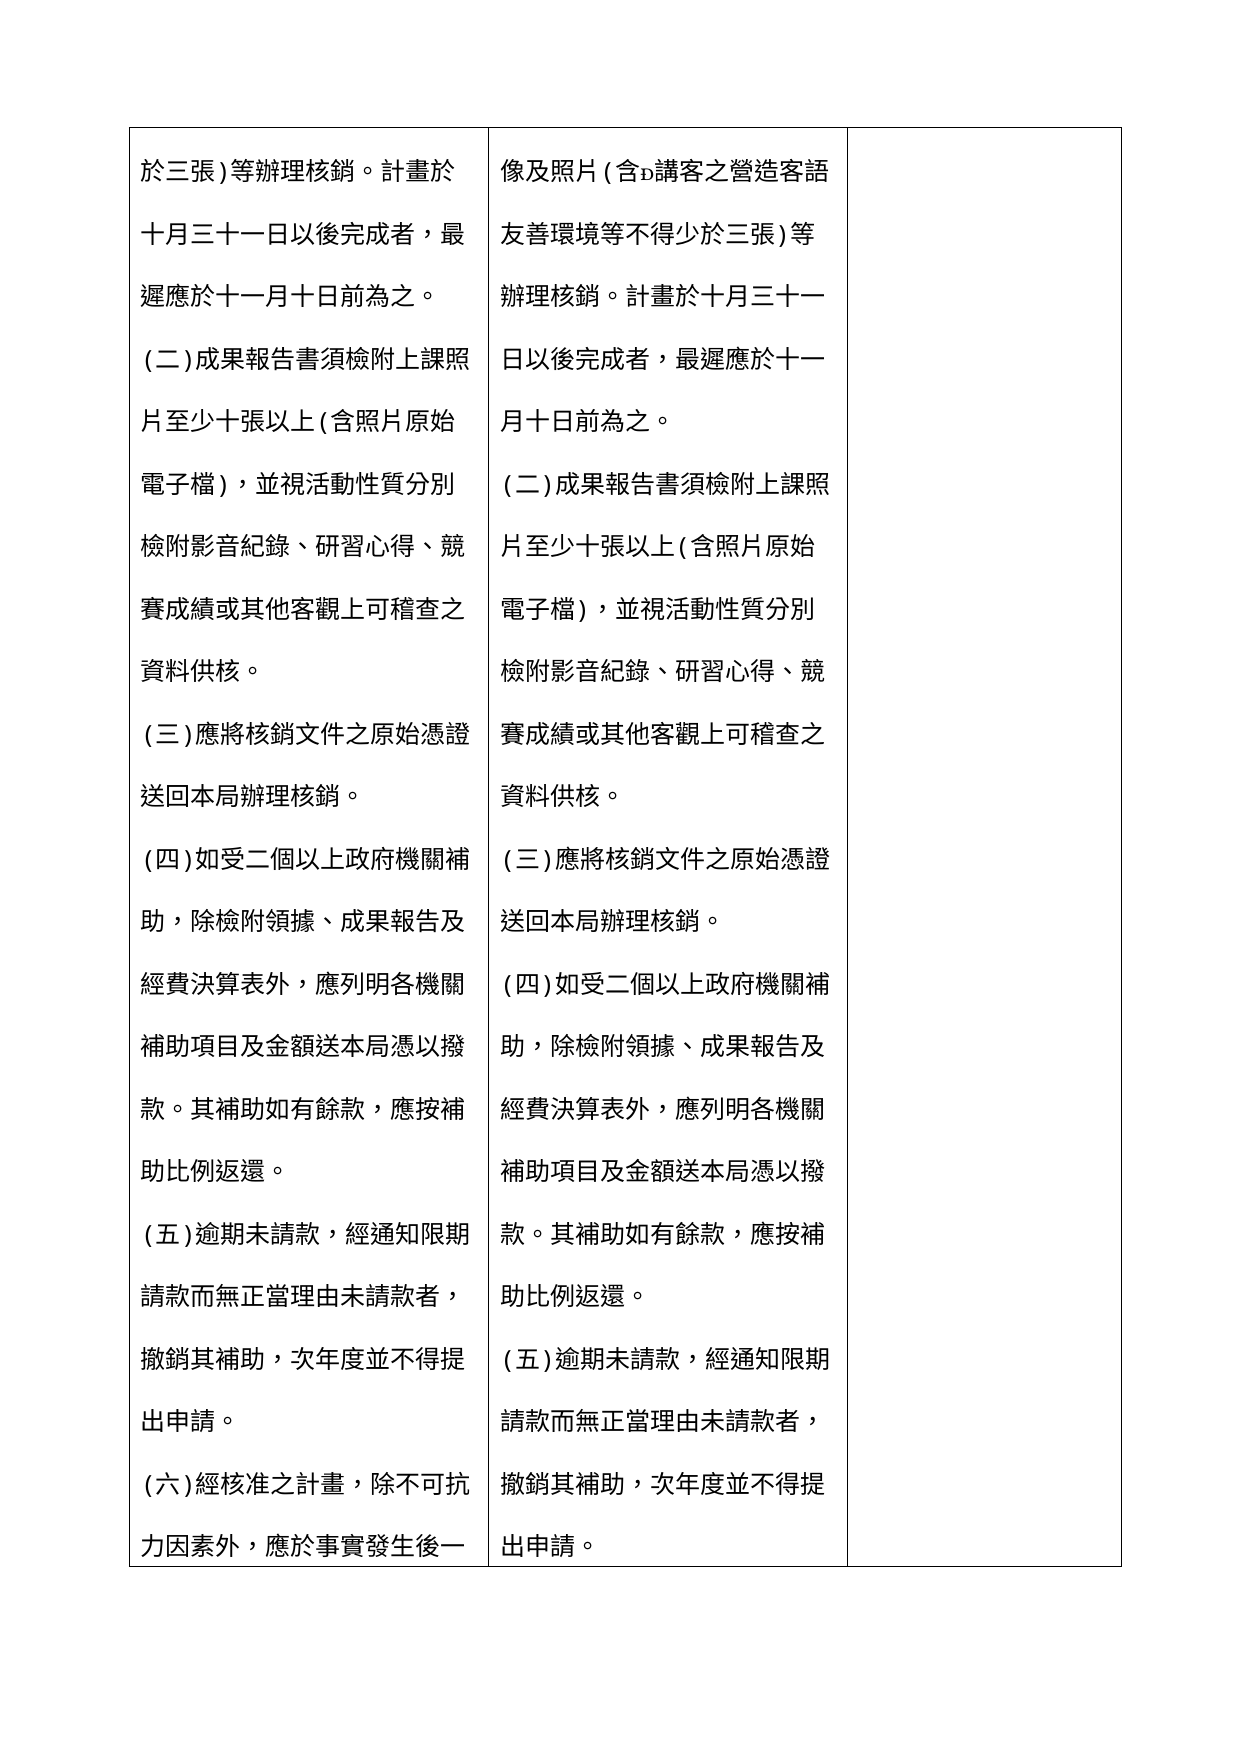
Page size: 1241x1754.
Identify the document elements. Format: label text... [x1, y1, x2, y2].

table_cell 像及照片(含講客之營造客語友善環境等不得少於三張)等辦理核銷。計畫於十月三十一日以後完成者，最遲應於十一月十日前為之。 (二)成果報告書須檢附上課照片至少十張以上(含照片原始電子檔)，並視活動性質分別檢附影音紀錄、研習心得、競賽成績或其他客觀上可稽查之資料供核。 (三)應將核銷文件之原始憑證送回本局辦理核銷。 (四)如受二個以上政府機關補助，除檢附領據、成果報告及經費決算表外，應列明各機關補助項目及金額送本局憑以撥款。其補助如有餘款，應按補助比例返還。 (五)逾期未請款，經通知限期請款而無正當理由未請款者，撤銷其補助，次年度並不得提出申請。 [489, 128, 847, 1566]
table_cell [848, 128, 1121, 1566]
table_cell 於三張)等辦理核銷。計畫於十月三十一日以後完成者，最遲應於十一月十日前為之。 (二)成果報告書須檢附上課照片至少十張以上(含照片原始電子檔)，並視活動性質分別檢附影音紀錄、研習心得、競賽成績或其他客觀上可稽查之資料供核。 (三)應將核銷文件之原始憑證送回本局辦理核銷。 (四)如受二個以上政府機關補助，除檢附領據、成果報告及經費決算表外，應列明各機關補助項目及金額送本局憑以撥款。其補助如有餘款，應按補助比例返還。 (五)逾期未請款，經通知限期請款而無正當理由未請款者，撤銷其補助，次年度並不得提出申請。 (六)經核准之計畫，除不可抗力因素外，應於事實發生後一 [130, 128, 488, 1566]
